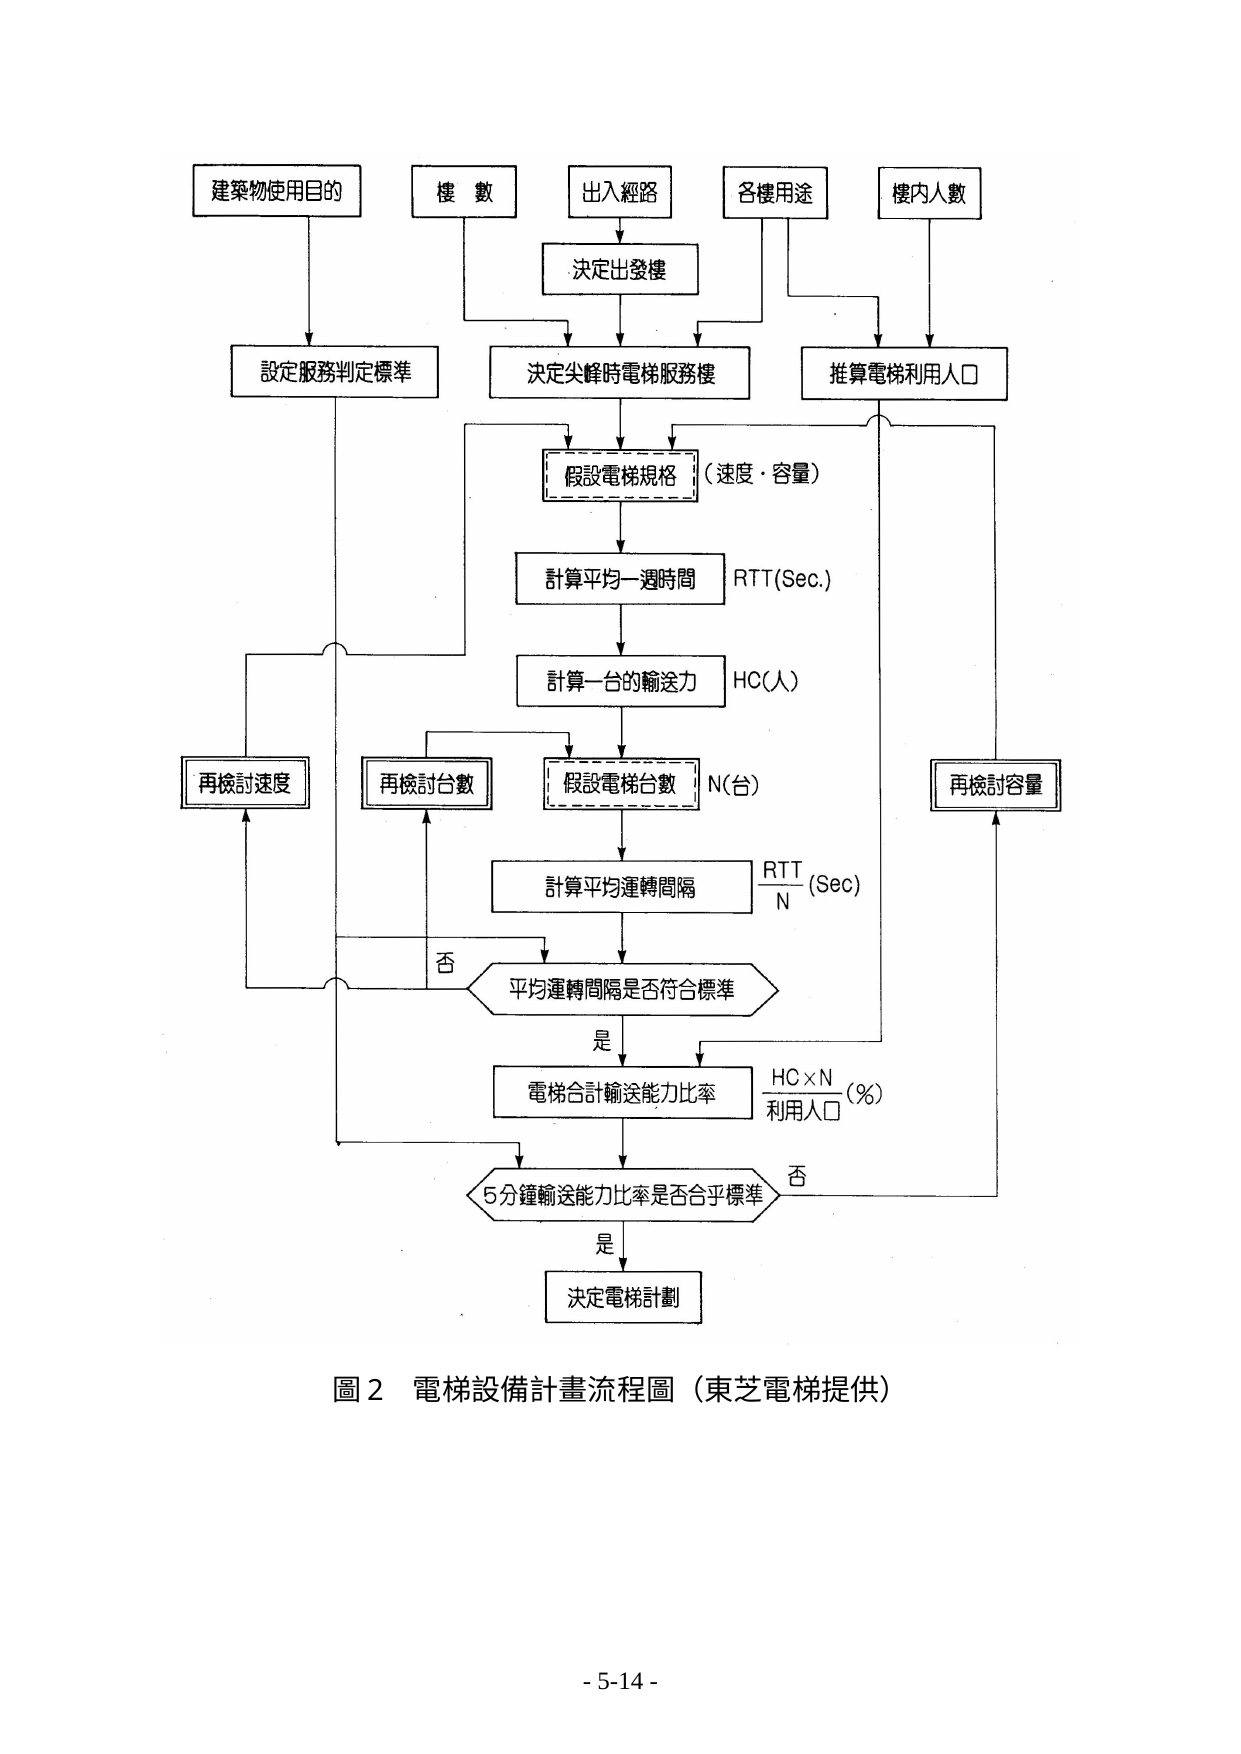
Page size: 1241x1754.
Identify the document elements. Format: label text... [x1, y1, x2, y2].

picture [158, 147, 1082, 1346]
text 圖2 電梯設備計畫流程圖（東芝電梯提供） [148, 1366, 1092, 1408]
